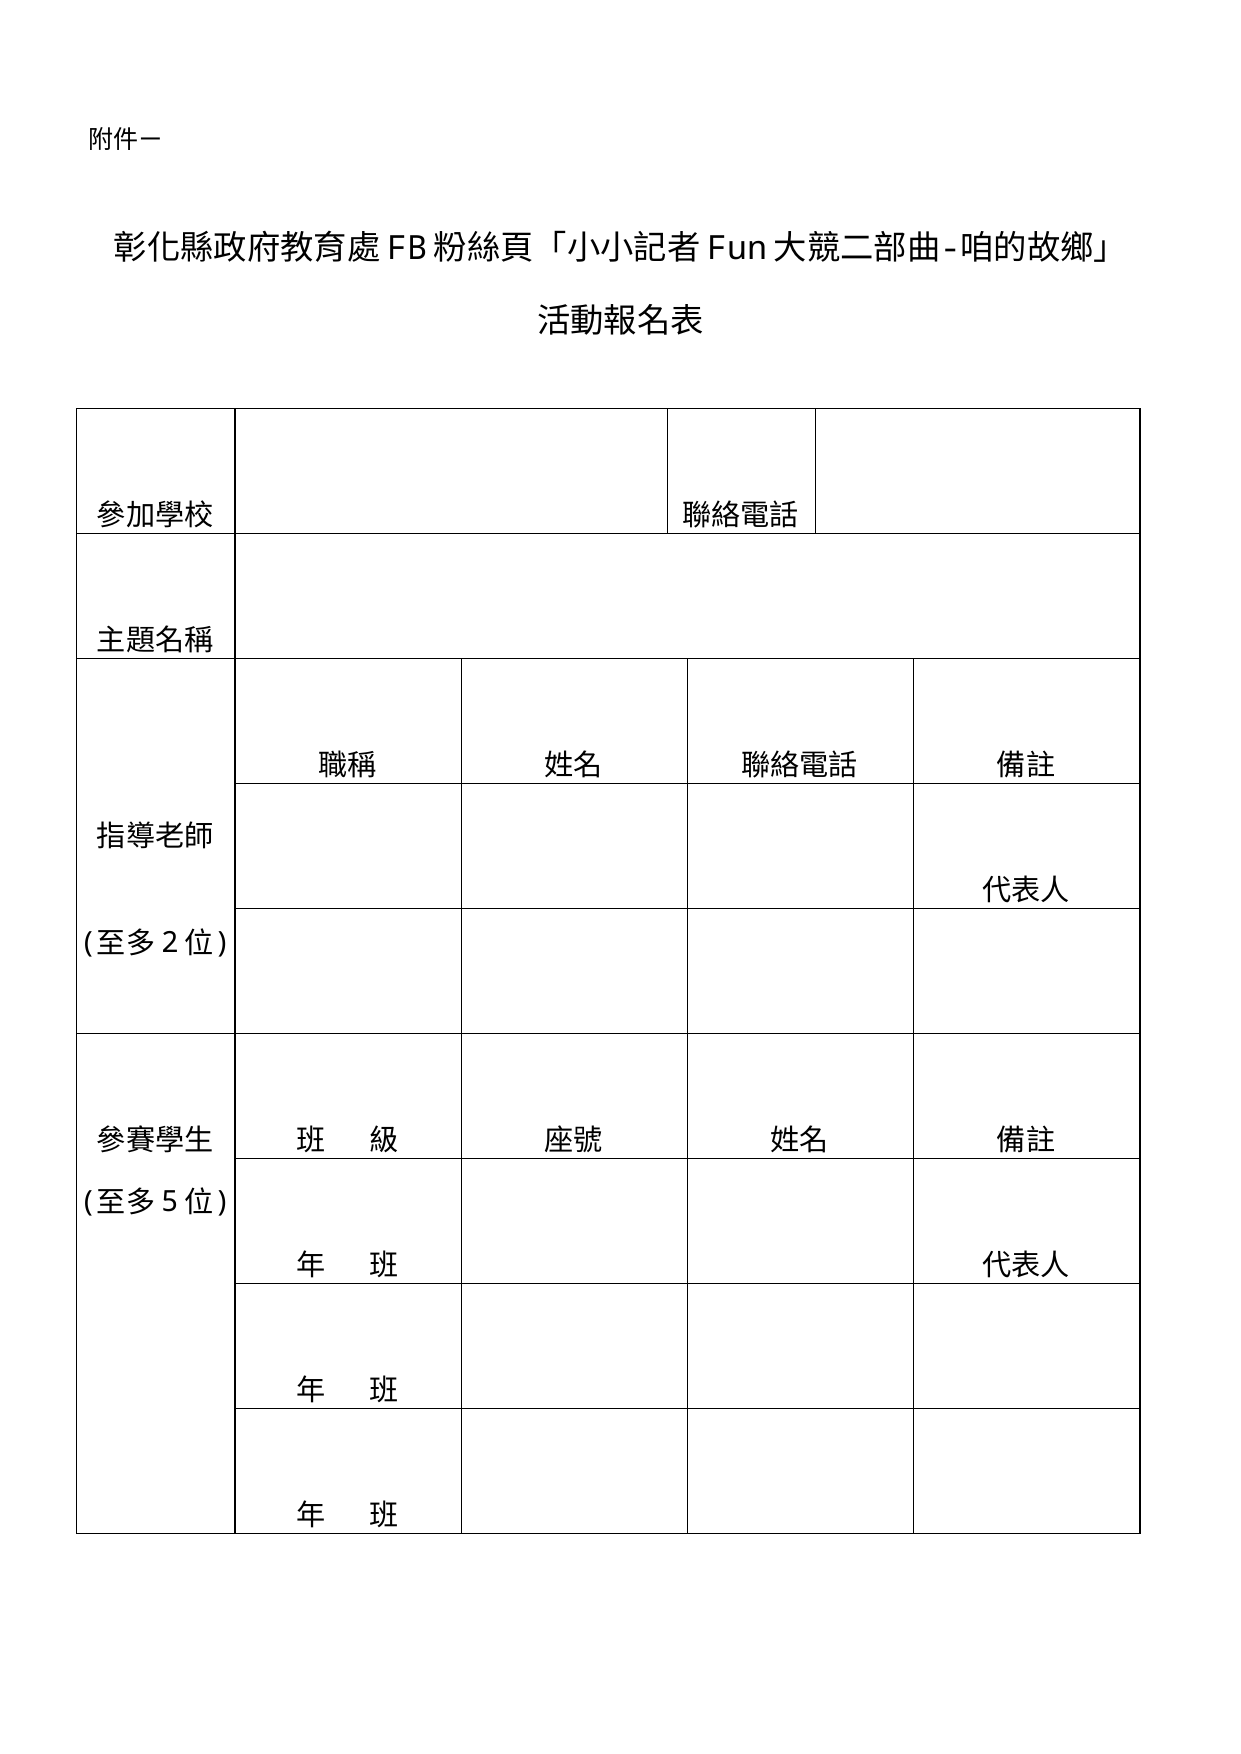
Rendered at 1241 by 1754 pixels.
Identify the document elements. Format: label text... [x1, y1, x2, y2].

table_cell [236, 534, 1139, 658]
table_cell [914, 909, 1139, 1033]
table_cell [462, 784, 687, 908]
table_cell 年 班 [236, 1284, 461, 1408]
table_cell 年 班 [236, 1159, 461, 1283]
table_cell [688, 784, 913, 908]
table_cell 備註 [914, 659, 1139, 783]
table_cell [236, 909, 461, 1033]
table_cell 代表人 [914, 1159, 1139, 1283]
table_cell 班 級 [236, 1034, 461, 1158]
table_cell [688, 1159, 913, 1283]
table_cell 聯絡電話 [688, 659, 913, 783]
table_cell [462, 909, 687, 1033]
table_cell 備註 [914, 1034, 1139, 1158]
table_header [236, 409, 667, 533]
table_cell 主題名稱 [77, 534, 234, 658]
text 彰化縣政府教育處FB粉絲頁「小小記者Fun大競二部曲-咱的故鄉」 [89, 221, 1152, 269]
table_cell 指導老師 (至多2位) [77, 659, 234, 1033]
table_cell [462, 1409, 687, 1533]
table_cell [914, 1409, 1139, 1533]
table_cell [688, 909, 913, 1033]
table_header 參加學校 [77, 409, 234, 533]
text 活動報名表 [89, 293, 1152, 342]
table_cell [914, 1284, 1139, 1408]
table_cell 代表人 [914, 784, 1139, 908]
table_cell [688, 1409, 913, 1533]
table_cell [688, 1284, 913, 1408]
table_header 聯絡電話 [668, 409, 815, 533]
table_cell 職稱 [236, 659, 461, 783]
table_cell [462, 1159, 687, 1283]
table_cell 座號 [462, 1034, 687, 1158]
table_cell 年 班 [236, 1409, 461, 1533]
table_cell [462, 1284, 687, 1408]
table_cell 姓名 [462, 659, 687, 783]
table_cell 姓名 [688, 1034, 913, 1158]
table_cell [236, 784, 461, 908]
text 附件ㄧ [89, 96, 1152, 158]
table_cell 參賽學生 (至多5位) [77, 1034, 234, 1533]
table_header [816, 409, 1139, 533]
